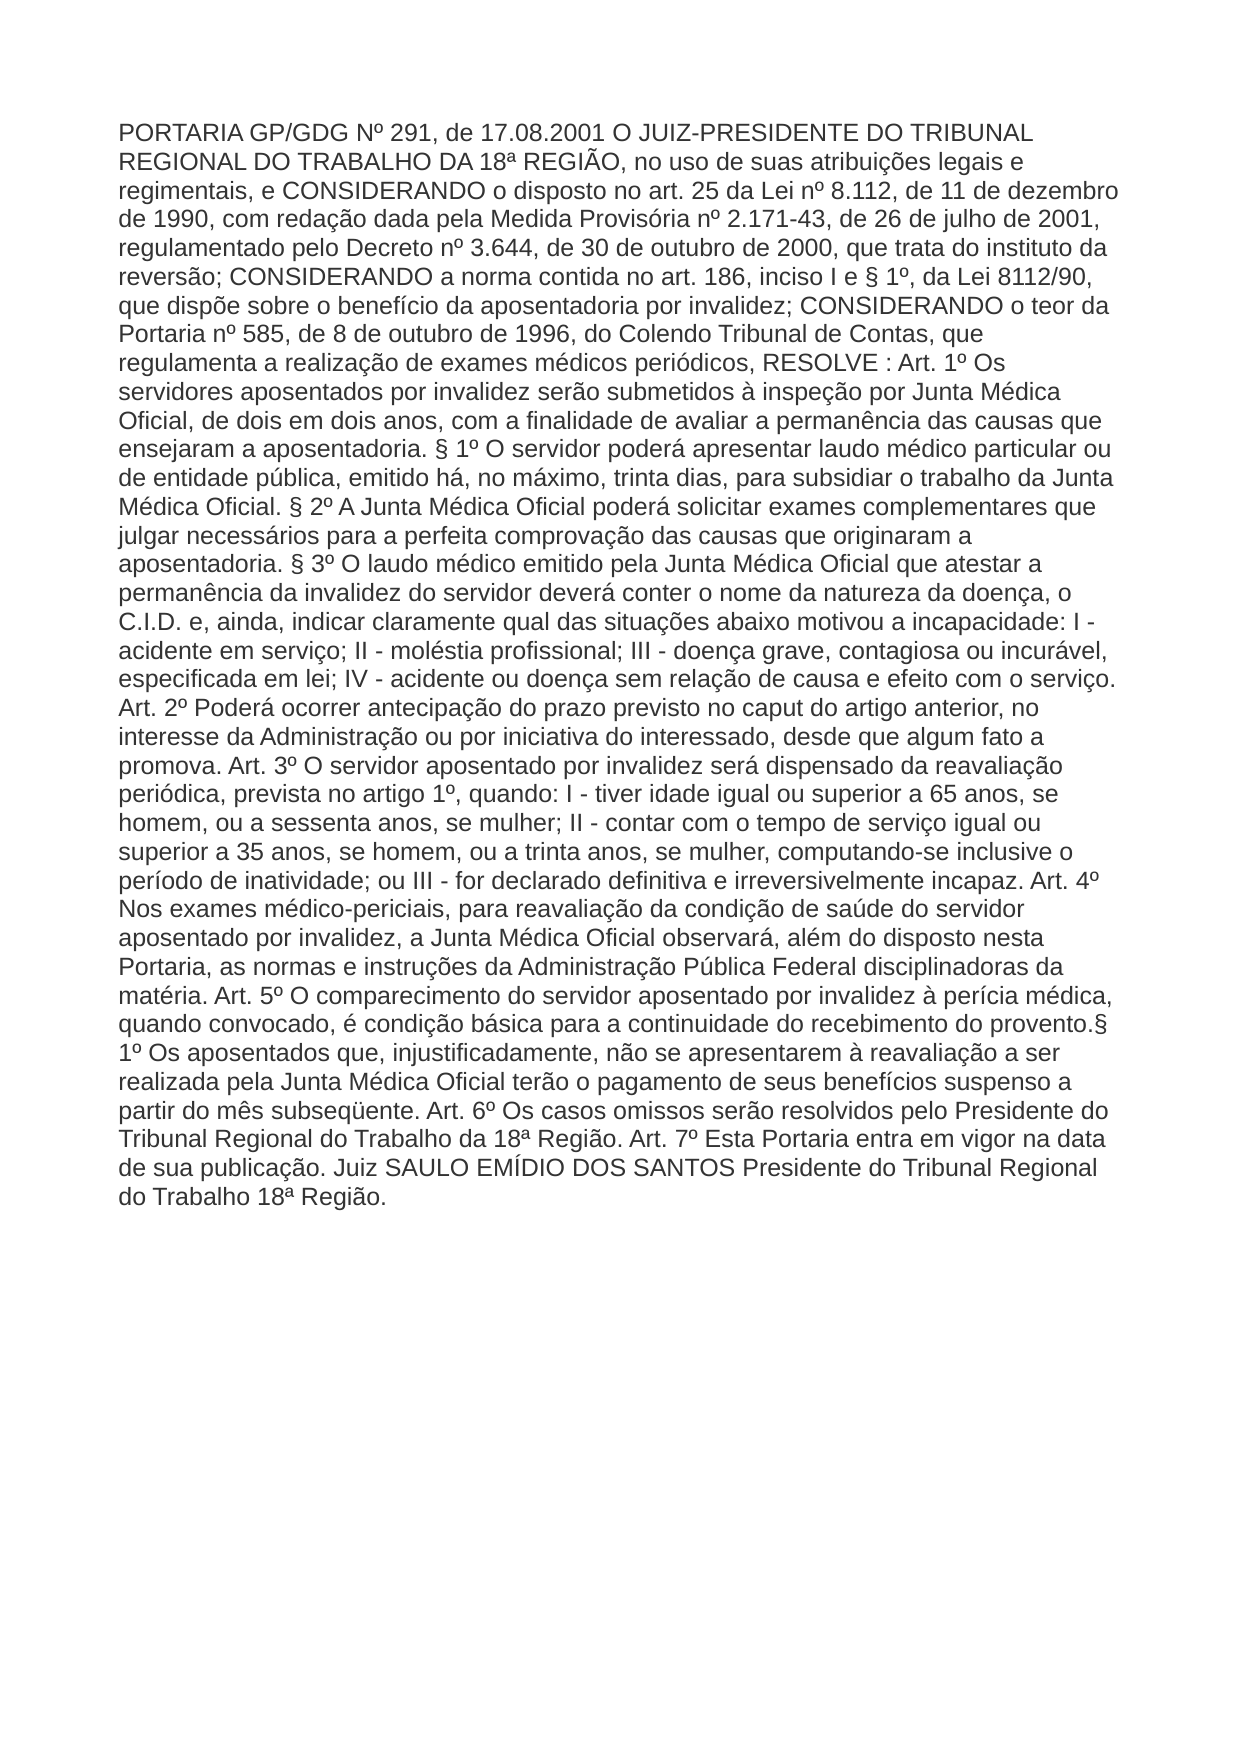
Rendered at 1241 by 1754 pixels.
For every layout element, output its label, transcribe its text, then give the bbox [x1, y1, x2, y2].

text PORTARIA GP/GDG Nº 291, de 17.08.2001 O JUIZ-PRESIDENTE DO TRIBUNAL REGIONAL DO TRABALHO DA 18ª REGIÃO, no uso de suas atribuições legais e regimentais, e CONSIDERANDO o disposto no art. 25 da Lei nº 8.112, de 11 de dezembro de 1990, com redação dada pela Medida Provisória nº 2.171-43, de 26 de julho de 2001, regulamentado pelo Decreto nº 3.644, de 30 de outubro de 2000, que trata do instituto da reversão; CONSIDERANDO a norma contida no art. 186, inciso I e § 1º, da Lei 8112/90, que dispõe sobre o benefício da aposentadoria por invalidez; CONSIDERANDO o teor da Portaria nº 585, de 8 de outubro de 1996, do Colendo Tribunal de Contas, que regulamenta a realização de exames médicos periódicos, RESOLVE : Art. 1º Os servidores aposentados por invalidez serão submetidos à inspeção por Junta Médica Oficial, de dois em dois anos, com a finalidade de avaliar a permanência das causas que ensejaram a aposentadoria. § 1º O servidor poderá apresentar laudo médico particular ou de entidade pública, emitido há, no máximo, trinta dias, para subsidiar o trabalho da Junta Médica Oficial. § 2º A Junta Médica Oficial poderá solicitar exames complementares que julgar necessários para a perfeita comprovação das causas que originaram a aposentadoria. § 3º O laudo médico emitido pela Junta Médica Oficial que atestar a permanência da invalidez do servidor deverá conter o nome da natureza da doença, o C.I.D. e, ainda, indicar claramente qual das situações abaixo motivou a incapacidade: I - acidente em serviço; II - moléstia profissional; III - doença grave, contagiosa ou incurável, especificada em lei; IV - acidente ou doença sem relação de causa e efeito com o serviço. Art. 2º Poderá ocorrer antecipação do prazo previsto no caput do artigo anterior, no interesse da Administração ou por iniciativa do interessado, desde que algum fato a promova. Art. 3º O servidor aposentado por invalidez será dispensado da reavaliação periódica, prevista no artigo 1º, quando: I - tiver idade igual ou superior a 65 anos, se homem, ou a sessenta anos, se mulher; II - contar com o tempo de serviço igual ou superior a 35 anos, se homem, ou a trinta anos, se mulher, computando-se inclusive o período de inatividade; ou III - for declarado definitiva e irreversivelmente incapaz. Art. 4º Nos exames médico-periciais, para reavaliação da condição de saúde do servidor aposentado por invalidez, a Junta Médica Oficial observará, além do disposto nesta Portaria, as normas e instruções da Administração Pública Federal disciplinadoras da matéria. Art. 5º O comparecimento do servidor aposentado por invalidez à perícia médica, quando convocado, é condição básica para a continuidade do recebimento do provento.§ 1º Os aposentados que, injustificadamente, não se apresentarem à reavaliação a ser realizada pela Junta Médica Oficial terão o pagamento de seus benefícios suspenso a partir do mês subseqüente. Art. 6º Os casos omissos serão resolvidos pelo Presidente do Tribunal Regional do Trabalho da 18ª Região. Art. 7º Esta Portaria entra em vigor na data de sua publicação. Juiz SAULO EMÍDIO DOS SANTOS Presidente do Tribunal Regional do Trabalho 18ª Região. [118, 118, 1122, 1211]
